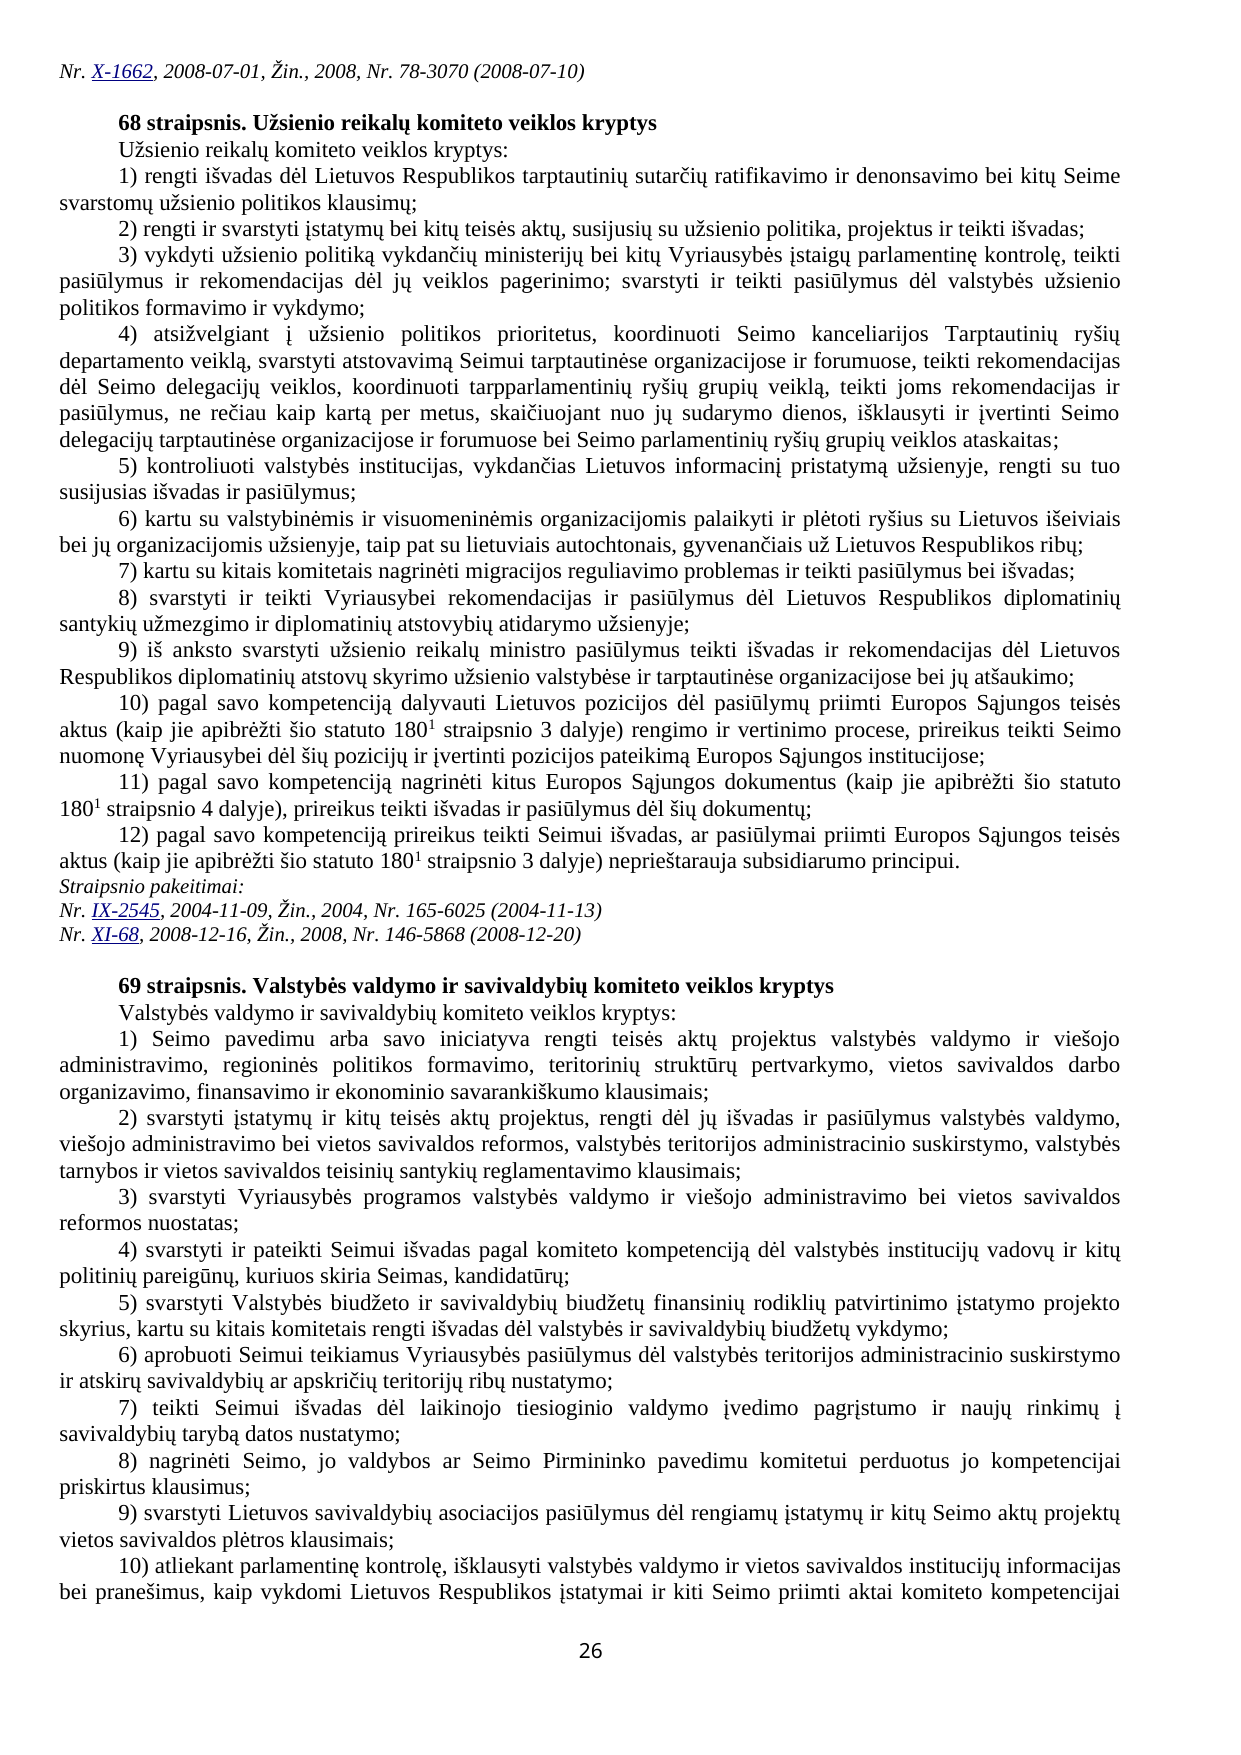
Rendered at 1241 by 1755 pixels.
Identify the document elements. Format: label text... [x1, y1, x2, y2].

text 69 straipsnis. Valstybės valdymo ir savivaldybių komiteto veiklos kryptys [59, 972, 1122, 999]
text Valstybės valdymo ir savivaldybių komiteto veiklos kryptys: [59, 999, 1122, 1025]
text 7) teikti Seimui išvadas dėl laikinojo tiesioginio valdymo įvedimo pagrįstumo ir naujų rinkimų į savivaldybių tarybą datos nustatymo; [59, 1394, 1122, 1447]
text 9) iš anksto svarstyti užsienio reikalų ministro pasiūlymus teikti išvadas ir rekomendacijas dėl Lietuvos Respublikos diplomatinių atstovų skyrimo užsienio valstybėse ir tarptautinėse organizacijose bei jų atšaukimo; [59, 637, 1122, 689]
text 2) svarstyti įstatymų ir kitų teisės aktų projektus, rengti dėl jų išvadas ir pasiūlymus valstybės valdymo, viešojo administravimo bei vietos savivaldos reformos, valstybės teritorijos administracinio suskirstymo, valstybės tarnybos ir vietos savivaldos teisinių santykių reglamentavimo klausimais; [59, 1104, 1122, 1183]
text 10) atliekant parlamentinę kontrolę, išklausyti valstybės valdymo ir vietos savivaldos institucijų informacijas bei pranešimus, kaip vykdomi Lietuvos Respublikos įstatymai ir kiti Seimo priimti aktai komiteto kompetencijai [59, 1552, 1122, 1605]
text 3) vykdyti užsienio politiką vykdančių ministerijų bei kitų Vyriausybės įstaigų parlamentinę kontrolę, teikti pasiūlymus ir rekomendacijas dėl jų veiklos pagerinimo; svarstyti ir teikti pasiūlymus dėl valstybės užsienio politikos formavimo ir vykdymo; [59, 241, 1122, 320]
text Nr. X-1662, 2008-07-01, Žin., 2008, Nr. 78-3070 (2008-07-10) [59, 59, 1122, 83]
text 10) pagal savo kompetenciją dalyvauti Lietuvos pozicijos dėl pasiūlymų priimti Europos Sąjungos teisės aktus (kaip jie apibrėžti šio statuto 1801 straipsnio 3 dalyje) rengimo ir vertinimo procese, prireikus teikti Seimo nuomonę Vyriausybei dėl šių pozicijų ir įvertinti pozicijos pateikimą Europos Sąjungos institucijose; [59, 689, 1122, 768]
text Nr. XI-68, 2008-12-16, Žin., 2008, Nr. 146-5868 (2008-12-20) [59, 922, 1122, 946]
text 6) aprobuoti Seimui teikiamus Vyriausybės pasiūlymus dėl valstybės teritorijos administracinio suskirstymo ir atskirų savivaldybių ar apskričių teritorijų ribų nustatymo; [59, 1341, 1122, 1394]
text Straipsnio pakeitimai: [59, 874, 1122, 898]
text Nr. IX-2545, 2004-11-09, Žin., 2004, Nr. 165-6025 (2004-11-13) [59, 898, 1122, 922]
text 1) Seimo pavedimu arba savo iniciatyva rengti teisės aktų projektus valstybės valdymo ir viešojo administravimo, regioninės politikos formavimo, teritorinių struktūrų pertvarkymo, vietos savivaldos darbo organizavimo, finansavimo ir ekonominio savarankiškumo klausimais; [59, 1025, 1122, 1104]
text 5) svarstyti Valstybės biudžeto ir savivaldybių biudžetų finansinių rodiklių patvirtinimo įstatymo projekto skyrius, kartu su kitais komitetais rengti išvadas dėl valstybės ir savivaldybių biudžetų vykdymo; [59, 1288, 1122, 1341]
text 4) svarstyti ir pateikti Seimui išvadas pagal komiteto kompetenciją dėl valstybės institucijų vadovų ir kitų politinių pareigūnų, kuriuos skiria Seimas, kandidatūrų; [59, 1236, 1122, 1288]
text 68 straipsnis. Užsienio reikalų komiteto veiklos kryptys [59, 109, 1122, 136]
text 3) svarstyti Vyriausybės programos valstybės valdymo ir viešojo administravimo bei vietos savivaldos reformos nuostatas; [59, 1183, 1122, 1236]
text 2) rengti ir svarstyti įstatymų bei kitų teisės aktų, susijusių su užsienio politika, projektus ir teikti išvadas; [59, 215, 1122, 241]
text 8) nagrinėti Seimo, jo valdybos ar Seimo Pirmininko pavedimu komitetui perduotus jo kompetencijai priskirtus klausimus; [59, 1447, 1122, 1499]
text 9) svarstyti Lietuvos savivaldybių asociacijos pasiūlymus dėl rengiamų įstatymų ir kitų Seimo aktų projektų vietos savivaldos plėtros klausimais; [59, 1499, 1122, 1552]
text 5) kontroliuoti valstybės institucijas, vykdančias Lietuvos informacinį pristatymą užsienyje, rengti su tuo susijusias išvadas ir pasiūlymus; [59, 452, 1122, 505]
text 8) svarstyti ir teikti Vyriausybei rekomendacijas ir pasiūlymus dėl Lietuvos Respublikos diplomatinių santykių užmezgimo ir diplomatinių atstovybių atidarymo užsienyje; [59, 584, 1122, 637]
text 11) pagal savo kompetenciją nagrinėti kitus Europos Sąjungos dokumentus (kaip jie apibrėžti šio statuto 1801 straipsnio 4 dalyje), prireikus teikti išvadas ir pasiūlymus dėl šių dokumentų; [59, 768, 1122, 821]
text 6) kartu su valstybinėmis ir visuomeninėmis organizacijomis palaikyti ir plėtoti ryšius su Lietuvos išeiviais bei jų organizacijomis užsienyje, taip pat su lietuviais autochtonais, gyvenančiais už Lietuvos Respublikos ribų; [59, 505, 1122, 557]
text 1) rengti išvadas dėl Lietuvos Respublikos tarptautinių sutarčių ratifikavimo ir denonsavimo bei kitų Seime svarstomų užsienio politikos klausimų; [59, 162, 1122, 215]
text Užsienio reikalų komiteto veiklos kryptys: [59, 136, 1122, 162]
text 12) pagal savo kompetenciją prireikus teikti Seimui išvadas, ar pasiūlymai priimti Europos Sąjungos teisės aktus (kaip jie apibrėžti šio statuto 1801 straipsnio 3 dalyje) neprieštarauja subsidiarumo principui. [59, 821, 1122, 874]
text 4) atsižvelgiant į užsienio politikos prioritetus, koordinuoti Seimo kanceliarijos Tarptautinių ryšių departamento veiklą, svarstyti atstovavimą Seimui tarptautinėse organizacijose ir forumuose, teikti rekomendacijas dėl Seimo delegacijų veiklos, koordinuoti tarpparlamentinių ryšių grupių veiklą, teikti joms rekomendacijas ir pasiūlymus, ne rečiau kaip kartą per metus, skaičiuojant nuo jų sudarymo dienos, išklausyti ir įvertinti Seimo delegacijų tarptautinėse organizacijose ir forumuose bei Seimo parlamentinių ryšių grupių veiklos ataskaitas; [59, 320, 1122, 452]
text 7) kartu su kitais komitetais nagrinėti migracijos reguliavimo problemas ir teikti pasiūlymus bei išvadas; [59, 557, 1122, 584]
